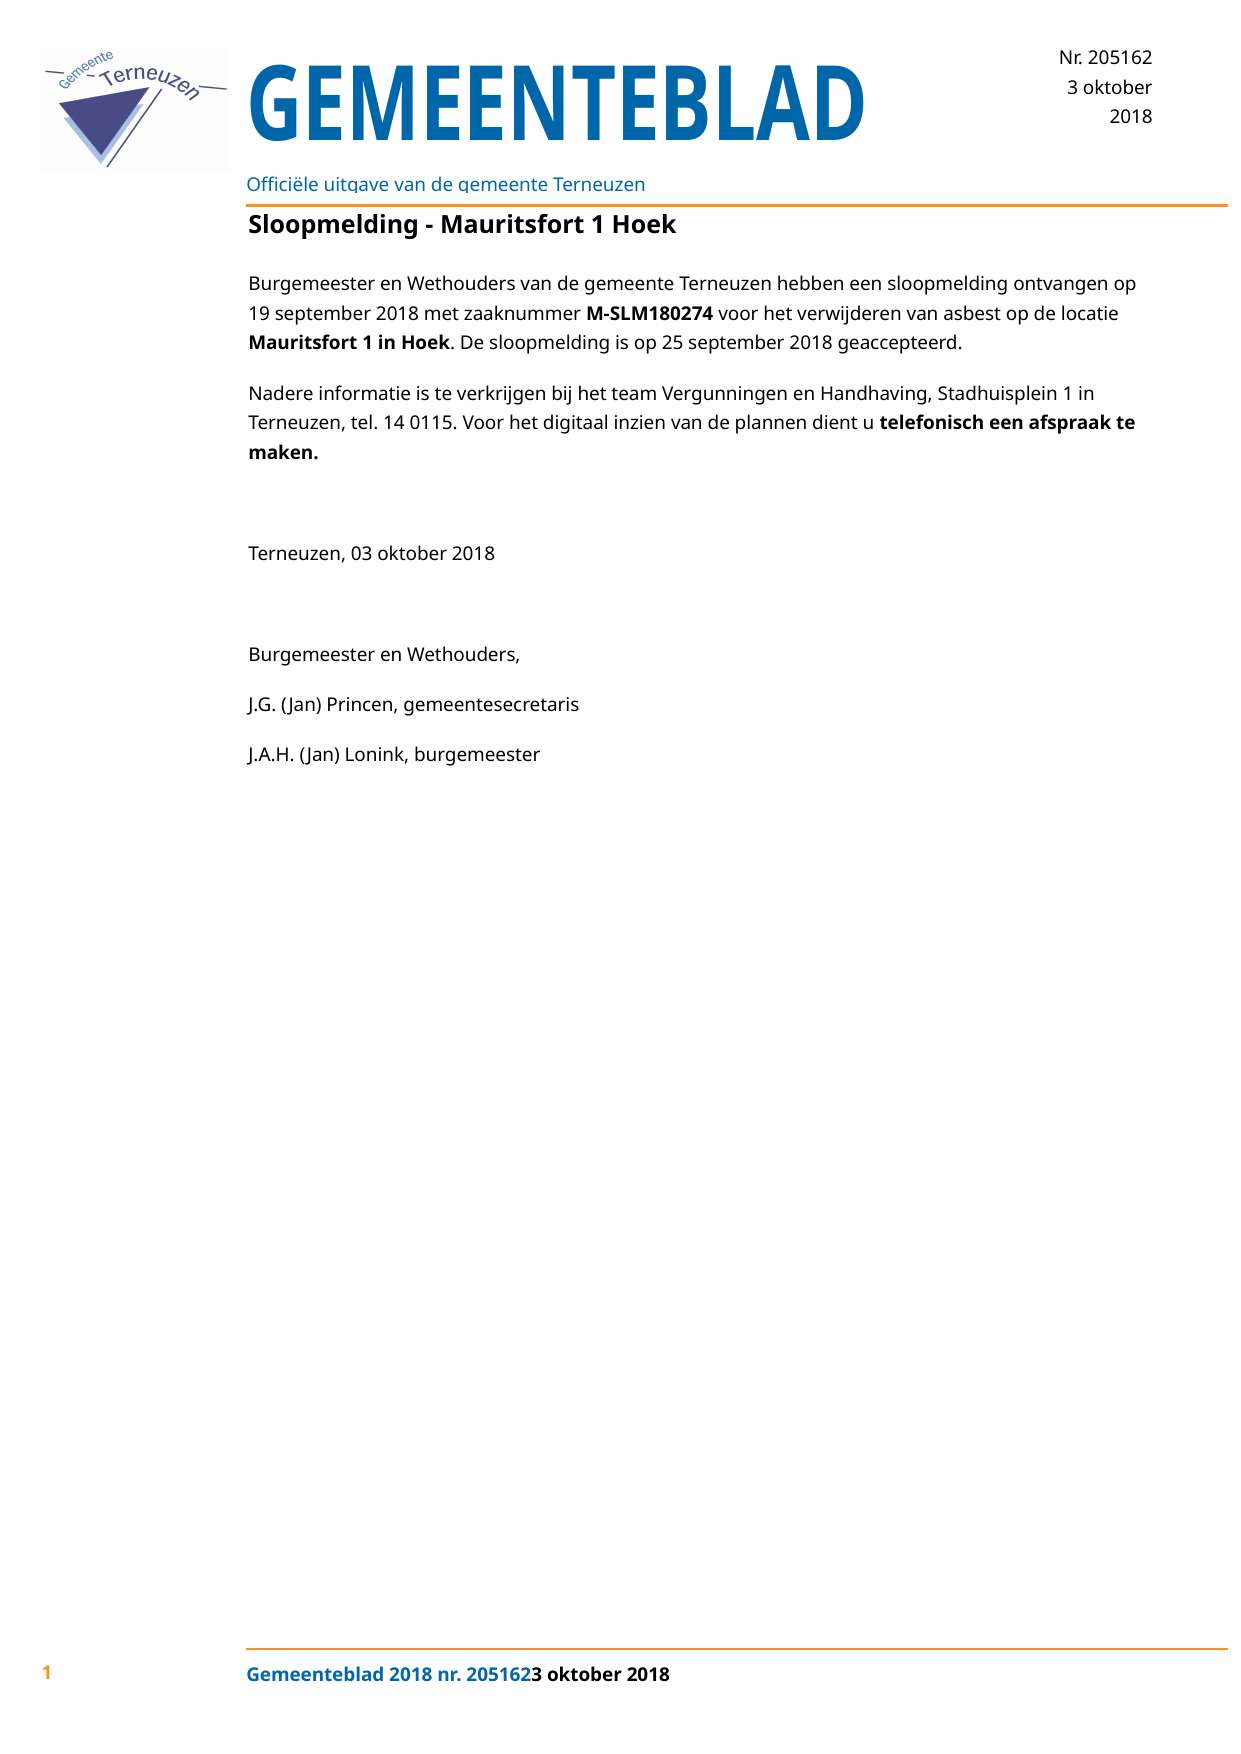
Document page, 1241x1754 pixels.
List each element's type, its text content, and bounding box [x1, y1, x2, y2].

text J.A.H. (Jan) Lonink, burgemeester [248, 742, 1152, 767]
picture [41, 47, 231, 172]
text Terneuzen, 03 oktober 2018 [248, 540, 1152, 566]
text Sloopmelding - Mauritsfort 1 Hoek [248, 207, 1152, 241]
text Burgemeester en Wethouders, [248, 641, 1152, 666]
text Burgemeester en Wethouders van de gemeente Terneuzen hebben een sloopmelding ontvangen op 19 september 2018 met zaaknummer M-SLM180274 voor het verwijderen van asbest op de locatie Mauritsfort 1 in Hoek. De sloopmelding is op 25 september 2018 geaccepteerd. [248, 270, 1152, 355]
text Nadere informatie is te verkrijgen bij het team Vergunningen en Handhaving, Stadhuisplein 1 in Terneuzen, tel. 14 0115. Voor het digitaal inzien van de plannen dient u telefonisch een afspraak te maken. [248, 380, 1152, 465]
text J.G. (Jan) Princen, gemeentesecretaris [248, 691, 1152, 717]
